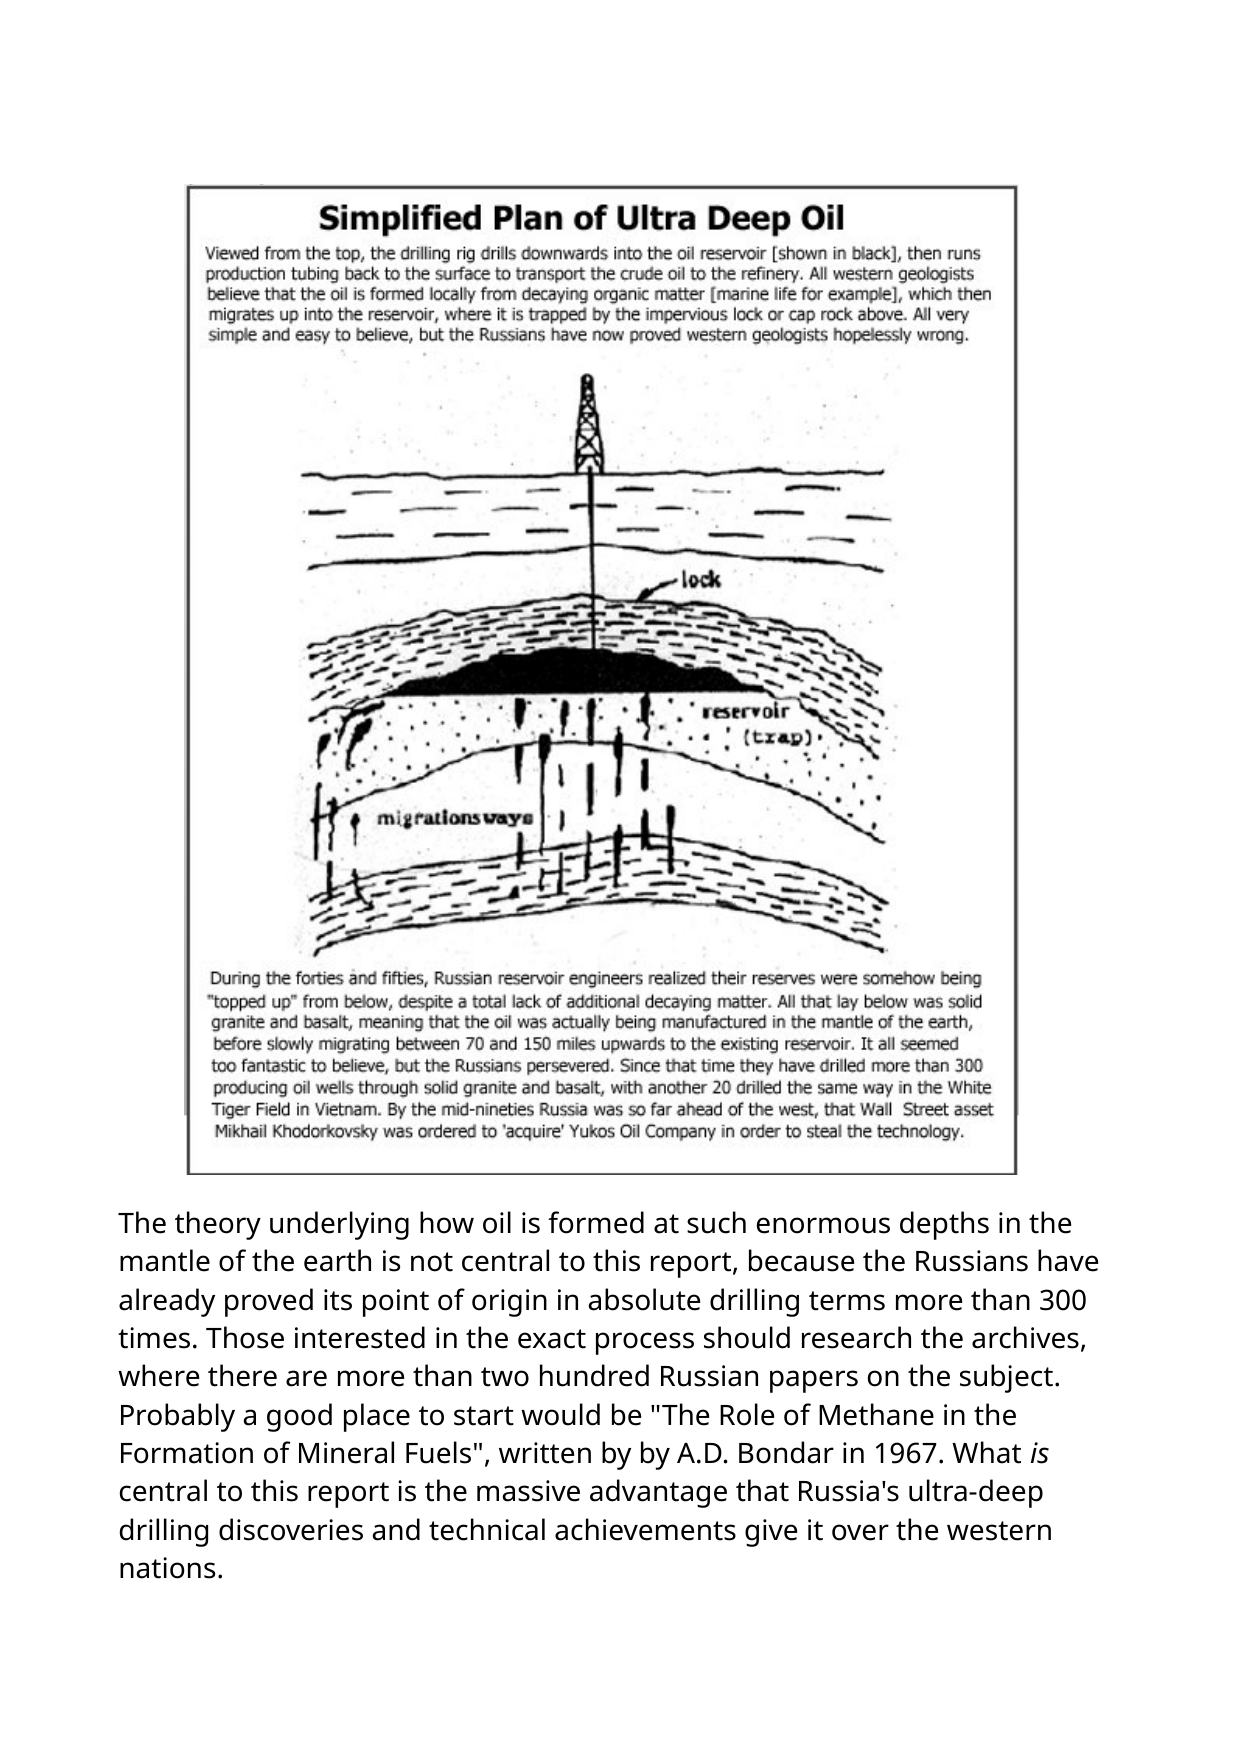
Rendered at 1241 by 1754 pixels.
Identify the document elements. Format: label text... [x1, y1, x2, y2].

picture [184, 184, 1019, 1175]
text The theory underlying how oil is formed at such enormous depths in the mantle of the earth is not central to this report, because the Russians have already proved its point of origin in absolute drilling terms more than 300 times. Those interested in the exact process should research the archives, where there are more than two hundred Russian papers on the subject. Probably a good place to start would be "The Role of Methane in the Formation of Mineral Fuels", written by by A.D. Bondar in 1967. What is central to this report is the massive advantage that Russia's ultra-deep drilling discoveries and technical achievements give it over the western nations. [118, 1203, 1122, 1587]
